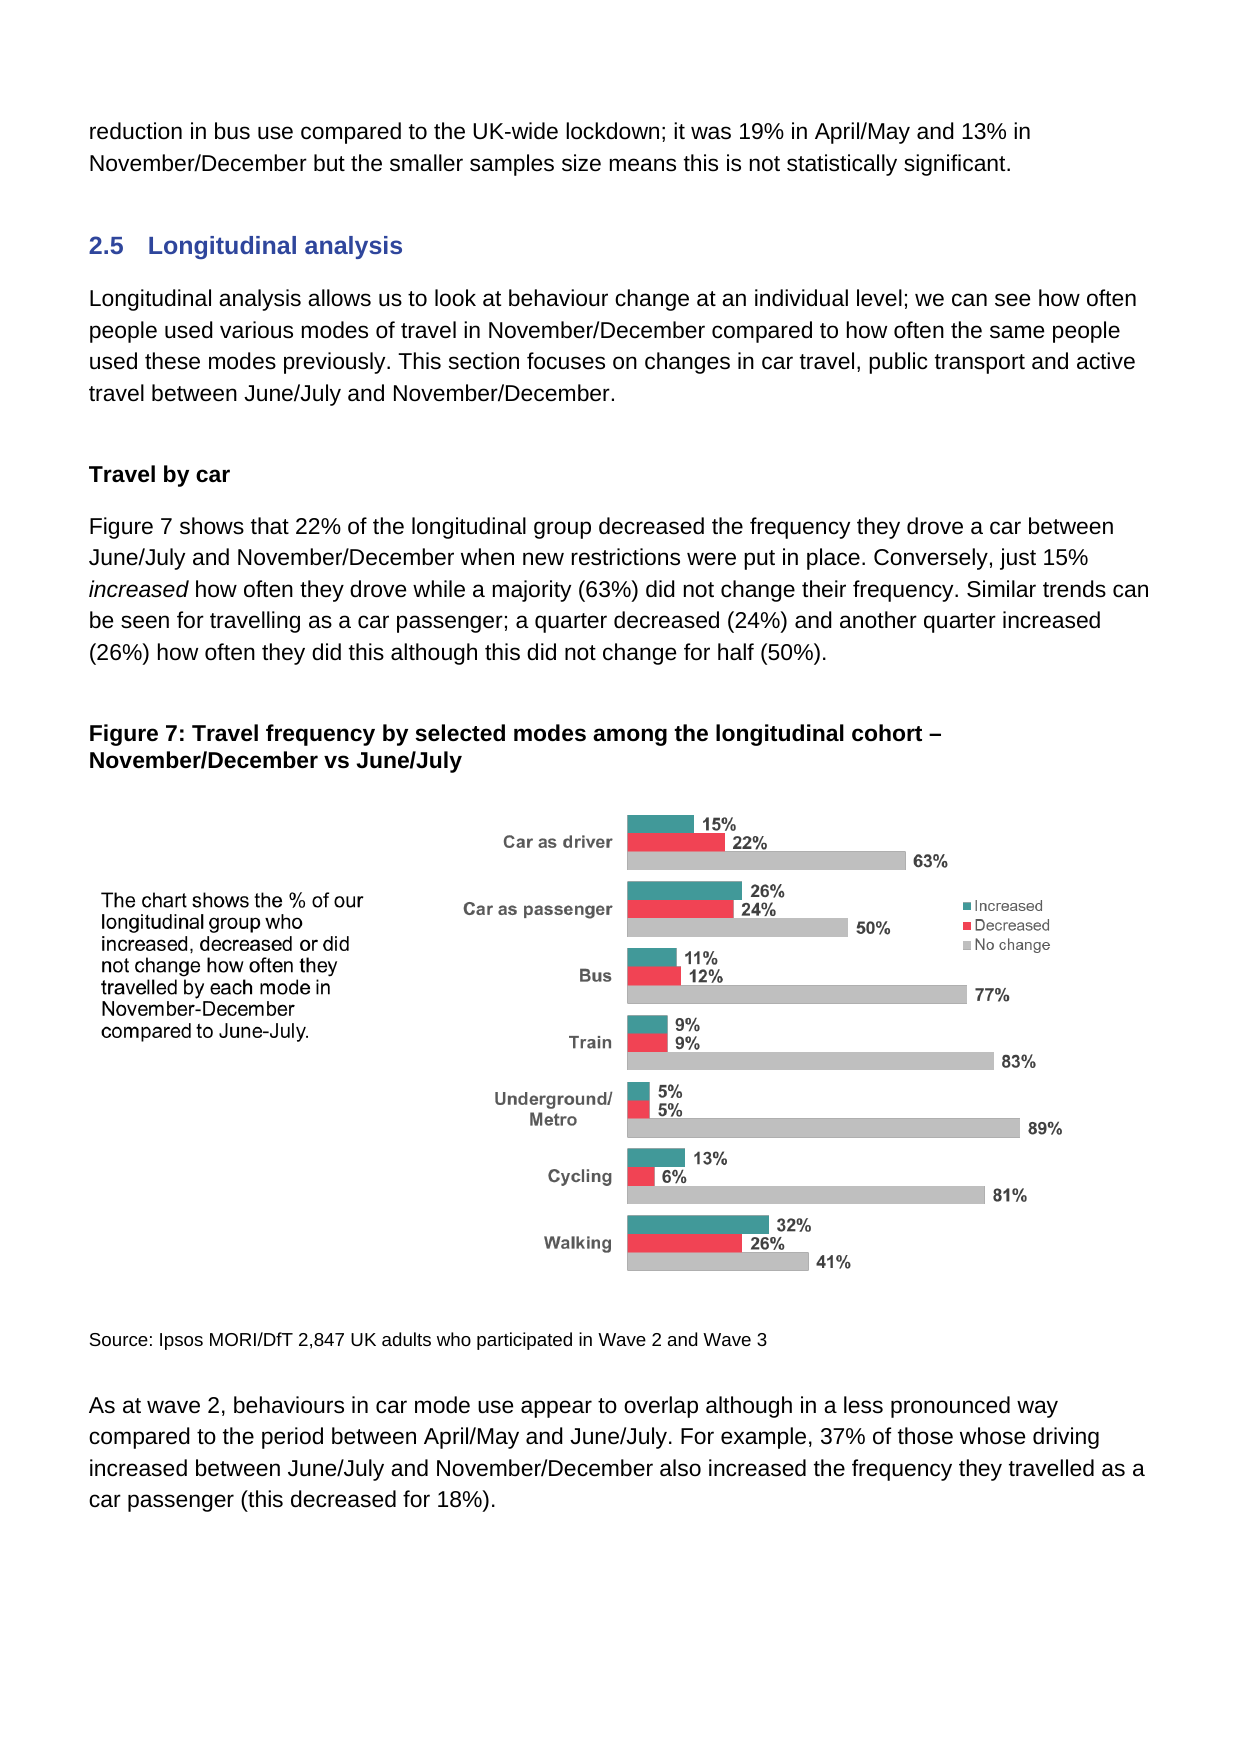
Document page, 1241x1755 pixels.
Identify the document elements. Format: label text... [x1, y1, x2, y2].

text reduction in bus use compared to the UK-wide lockdown; it was 19% in April/May and 13% in November/December but the smaller samples size means this is not statistically significant. [89, 118, 1152, 176]
text Longitudinal analysis allows us to look at behaviour change at an individual level; we can see how often people used various modes of travel in November/December compared to how often the same people used these modes previously. This section focuses on changes in car travel, public transport and active travel between June/July and November/December. [89, 285, 1152, 406]
subtitle Travel by car [89, 461, 1152, 488]
subtitle Figure 7: Travel frequency by selected modes among the longitudinal cohort – November/December vs June/July [89, 720, 1152, 773]
list Figure 7 shows that 22% of the longitudinal group decreased the frequency they drove a car between June/July and November/December when new restrictions were put in place. Conversely, just 15% increased how often they drove while a majority (63%) did not change their frequency. Similar trends can be seen for travelling as a car passenger; a quarter decreased (24%) and another quarter increased (26%) how often they did this although this did not change for half (50%). [89, 513, 1152, 665]
text Source: Ipsos MORI/DfT 2,847 UK adults who participated in Wave 2 and Wave 3 [89, 1328, 1152, 1350]
list As at wave 2, behaviours in car mode use appear to overlap although in a less pronounced way compared to the period between April/May and June/July. For example, 37% of those whose driving increased between June/July and November/December also increased the frequency they travelled as a car passenger (this decreased for 18%). [89, 1392, 1152, 1513]
subtitle Longitudinal analysis [89, 231, 1152, 260]
